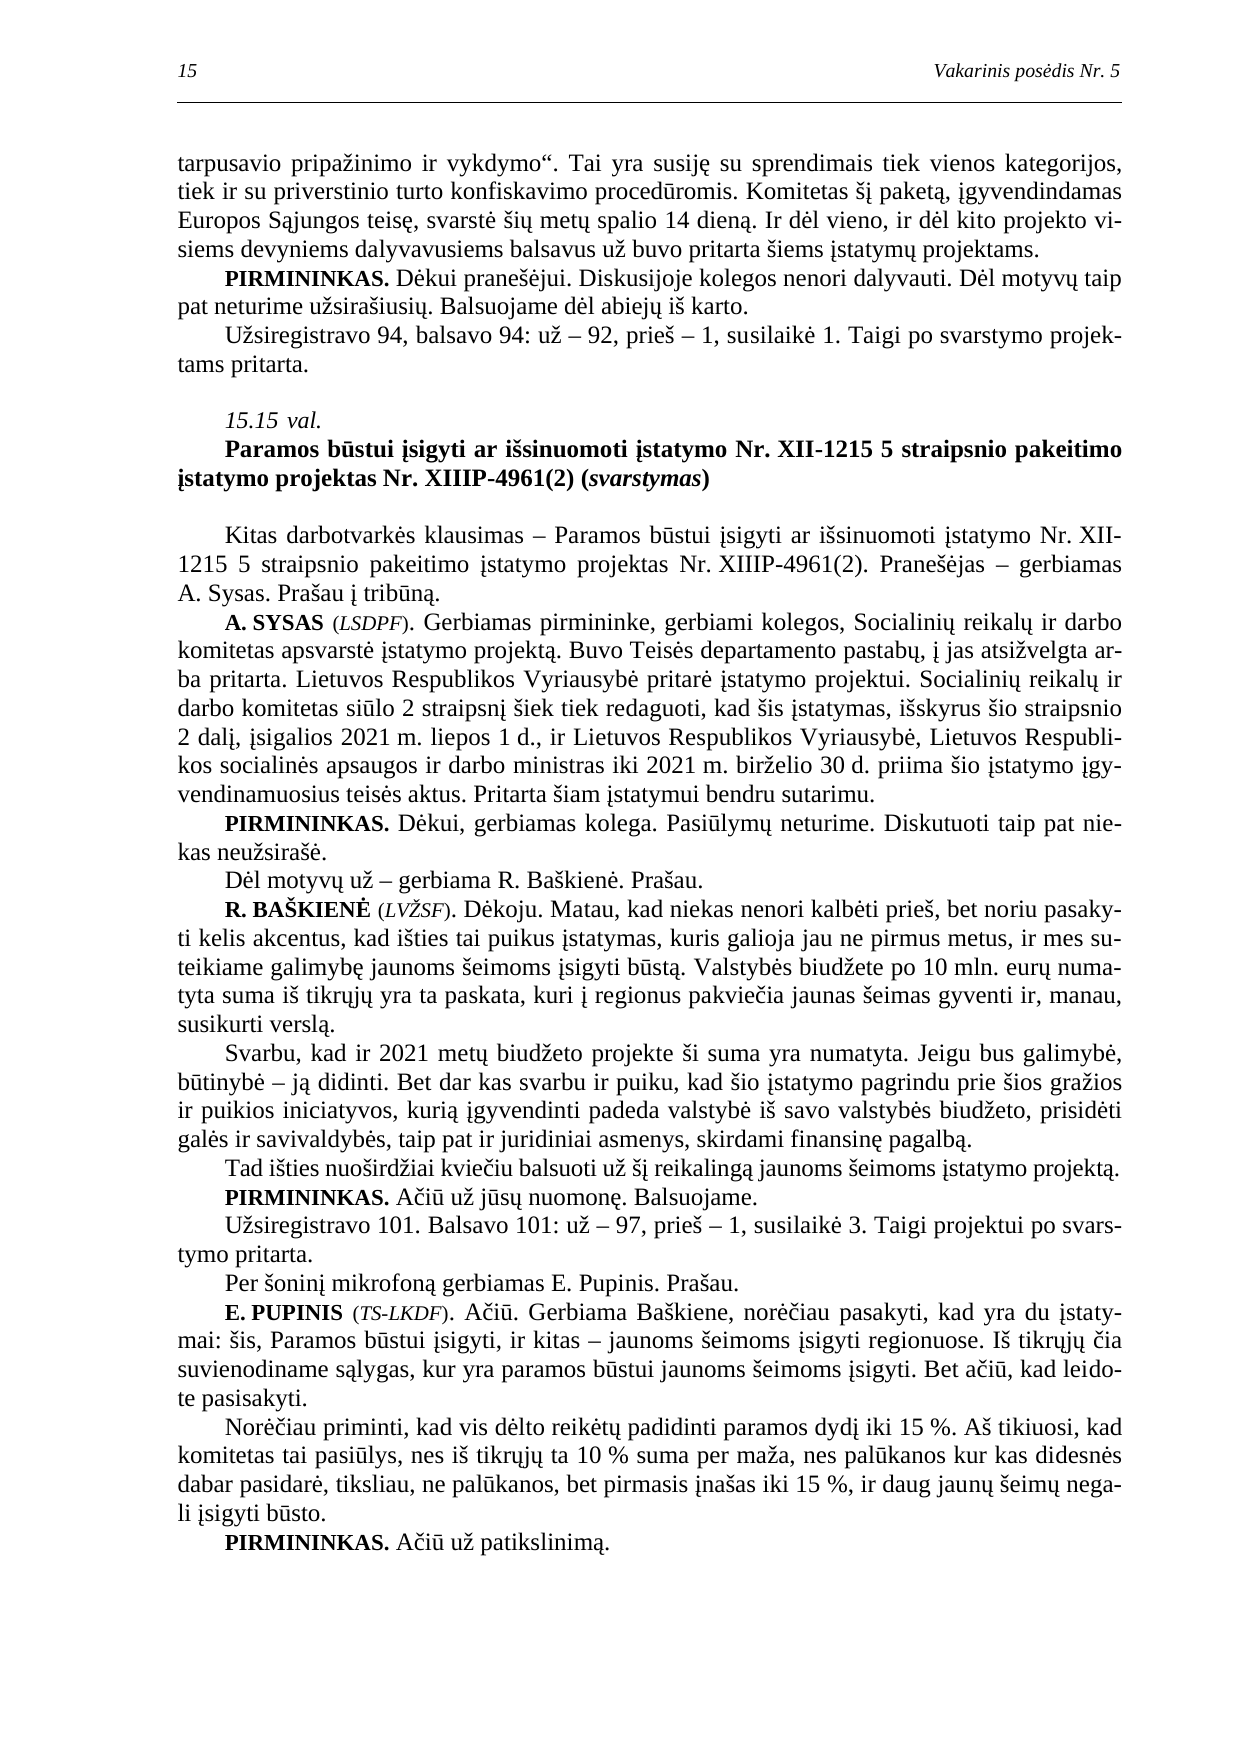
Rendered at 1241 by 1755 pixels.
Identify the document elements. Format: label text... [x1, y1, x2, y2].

text Tad iš­ties nuo­šir­džiai kvie­čiu bal­suo­ti už šį rei­ka­lin­gą jau­noms šei­moms įsta­ty­mo pro­jek­tą. [177, 1153, 1122, 1182]
text 15.15 val. [224, 406, 1122, 434]
text Už­si­re­gist­ra­vo 101. Bal­sa­vo 101: už – 97, prieš – 1, su­si­lai­kė 3. Tai­gi pro­jek­tui po svars­ty­mo pri­tar­ta. [177, 1210, 1122, 1268]
text Dėl mo­ty­vų už – ger­bia­ma R. Baš­kie­nė. Pra­šau. [177, 865, 1122, 894]
text Per šo­ni­nį mik­ro­fo­ną ger­bia­mas E. Pu­pi­nis. Pra­šau. [177, 1268, 1122, 1297]
text Pa­ra­mos būs­tui įsi­gy­ti ar iš­si­nuo­mo­ti įsta­ty­mo Nr. XII-1215 5 straips­nio pa­kei­ti­mo įsta­ty­mo pro­jek­tas Nr. XIIIP-4961(2) (svars­ty­mas) [177, 434, 1122, 492]
text PIRMININKAS. Dė­kui pra­ne­šė­jui. Dis­ku­si­jo­je ko­le­gos ne­no­ri da­ly­vau­ti. Dėl mo­ty­vų taip pat ne­tu­ri­me už­si­ra­šiu­sių. Bal­suo­ja­me dėl abie­jų iš kar­to. [177, 263, 1122, 320]
text PIRMININKAS. Dė­kui, ger­bia­mas ko­le­ga. Pa­siū­ly­mų ne­tu­ri­me. Dis­ku­tuo­ti taip pat nie­kas ne­už­si­ra­šė. [177, 808, 1122, 865]
text Ki­tas dar­bo­tvarkės klau­si­mas – Pa­ra­mos būs­tui įsi­gy­ti ar iš­si­nuo­mo­ti įsta­ty­mo Nr. XII-1215 5 straips­nio pa­kei­ti­mo įsta­ty­mo pro­jek­tas Nr. XIIIP-4961(2). Pra­ne­šė­jas – ger­bia­mas A. Sy­sas. Pra­šau į tri­bū­ną. [177, 520, 1122, 607]
text PIRMININKAS. Ačiū už jū­sų nuo­mo­nę. Bal­suo­ja­me. [177, 1182, 1122, 1210]
text A. SYSAS (LSDPF). Ger­bia­mas pir­mi­nin­ke, ger­bia­mi ko­le­gos, So­cia­li­nių rei­ka­lų ir dar­bo ko­mi­te­tas ap­svars­tė įsta­ty­mo pro­jek­tą. Bu­vo Tei­sės de­par­ta­men­to pa­sta­bų, į jas at­si­žvelg­ta ar­ba pri­tar­ta. Lie­tu­vos Res­pub­li­kos Vy­riau­sy­bė pri­ta­rė įsta­ty­mo pro­jek­tui. So­cia­li­nių rei­ka­lų ir dar­bo ko­mi­te­tas siū­lo 2 straips­nį šiek tiek re­da­guo­ti, kad šis įsta­ty­mas, iš­sky­rus šio straips­nio 2 da­lį, įsi­ga­lios 2021 m. lie­pos 1 d., ir Lie­tu­vos Res­pub­li­kos Vy­riau­sy­bė, Lie­tu­vos Res­pub­li­kos so­cia­li­nės ap­sau­gos ir dar­bo mi­nist­ras iki 2021 m. bir­že­lio 30 d. pri­ima šio įsta­ty­mo įgy­ven­di­na­muo­sius tei­sės ak­tus. Pri­tar­ta šiam įsta­ty­mui ben­dru su­ta­ri­mu. [177, 607, 1122, 808]
text Svar­bu, kad ir 2021 me­tų biu­dže­to pro­jek­te ši su­ma yra nu­ma­ty­ta. Jei­gu bus ga­li­my­bė, bū­ti­ny­bė – ją di­din­ti. Bet dar kas svar­bu ir pui­ku, kad šio įsta­ty­mo pa­grin­du prie šios gra­žios ir pui­kios ini­cia­ty­vos, ku­rią įgy­ven­din­ti pa­de­da vals­ty­bė iš sa­vo vals­ty­bės biu­dže­to, pri­si­dė­ti ga­lės ir sa­vi­val­dy­bės, taip pat ir ju­ri­di­niai as­me­nys, skir­da­mi fi­nan­si­nę pa­gal­bą. [177, 1038, 1122, 1153]
text E. PUPINIS (TS-LKDF). Ačiū. Ger­bia­ma Baš­kie­ne, no­rė­čiau pa­sa­ky­ti, kad yra du įsta­ty­mai: šis, Pa­ra­mos būs­tui įsi­gy­ti, ir ki­tas – jau­noms šei­moms įsi­gy­ti re­gio­nuo­se. Iš tik­rų­jų čia su­vie­no­di­na­me są­ly­gas, kur yra pa­ra­mos būs­tui jau­noms šei­moms įsi­gy­ti. Bet ačiū, kad lei­do­te pa­si­sa­ky­ti. [177, 1297, 1122, 1412]
text PIRMININKAS. Ačiū už pa­tiks­li­ni­mą. [177, 1527, 1122, 1555]
text tar­pu­sa­vio pri­pa­ži­ni­mo ir vyk­dy­mo“. Tai yra su­si­ję su spren­di­mais tiek vie­nos ka­te­go­ri­jos, tiek ir su pri­vers­ti­nio tur­to kon­fis­ka­vi­mo pro­ce­dū­ro­mis. Ko­mi­te­tas šį pa­ke­tą, įgy­ven­din­da­mas Eu­ro­pos Są­jun­gos tei­sę, svars­tė šių me­tų spa­lio 14 die­ną. Ir dėl vie­no, ir dėl ki­to pro­jek­to vi­siems de­vy­niems da­ly­va­vu­siems bal­sa­vus už bu­vo pri­tar­ta šiems įsta­ty­mų pro­jek­tams. [177, 148, 1122, 263]
text Už­si­re­gist­ra­vo 94, bal­sa­vo 94: už – 92, prieš – 1, su­si­lai­kė 1. Tai­gi po svars­ty­mo pro­jek­tams pri­tar­ta. [177, 320, 1122, 378]
text No­rė­čiau pri­min­ti, kad vis dėl­to rei­kė­tų pa­di­din­ti pa­ra­mos dy­dį iki 15 %. Aš ti­kiuo­si, kad ko­mi­te­tas tai pa­siū­lys, nes iš tik­rų­jų ta 10 % su­ma per ma­ža, nes pa­lū­ka­nos kur kas di­des­nės da­bar pa­si­da­rė, tiks­liau, ne pa­lū­ka­nos, bet pir­ma­sis įna­šas iki 15 %, ir daug jau­nų šei­mų ne­ga­li įsi­gy­ti būs­to. [177, 1412, 1122, 1527]
text R. BAŠKIENĖ (LVŽSF). Dė­ko­ju. Ma­tau, kad nie­kas ne­no­ri kal­bė­ti prieš, bet no­riu pa­sa­ky­ti ke­lis ak­cen­tus, kad iš­ties tai pui­kus įsta­ty­mas, ku­ris ga­lio­ja jau ne pir­mus me­tus, ir mes su­tei­kia­me ga­li­my­bę jau­noms šei­moms įsi­gy­ti būs­tą. Vals­ty­bės biu­dže­te po 10 mln. eu­rų nu­ma­ty­ta su­ma iš tik­rų­jų yra ta pa­ska­ta, ku­ri į re­gio­nus pa­kvie­čia jau­nas šei­mas gy­ven­ti ir, ma­nau, su­si­kur­ti ver­slą. [177, 894, 1122, 1038]
